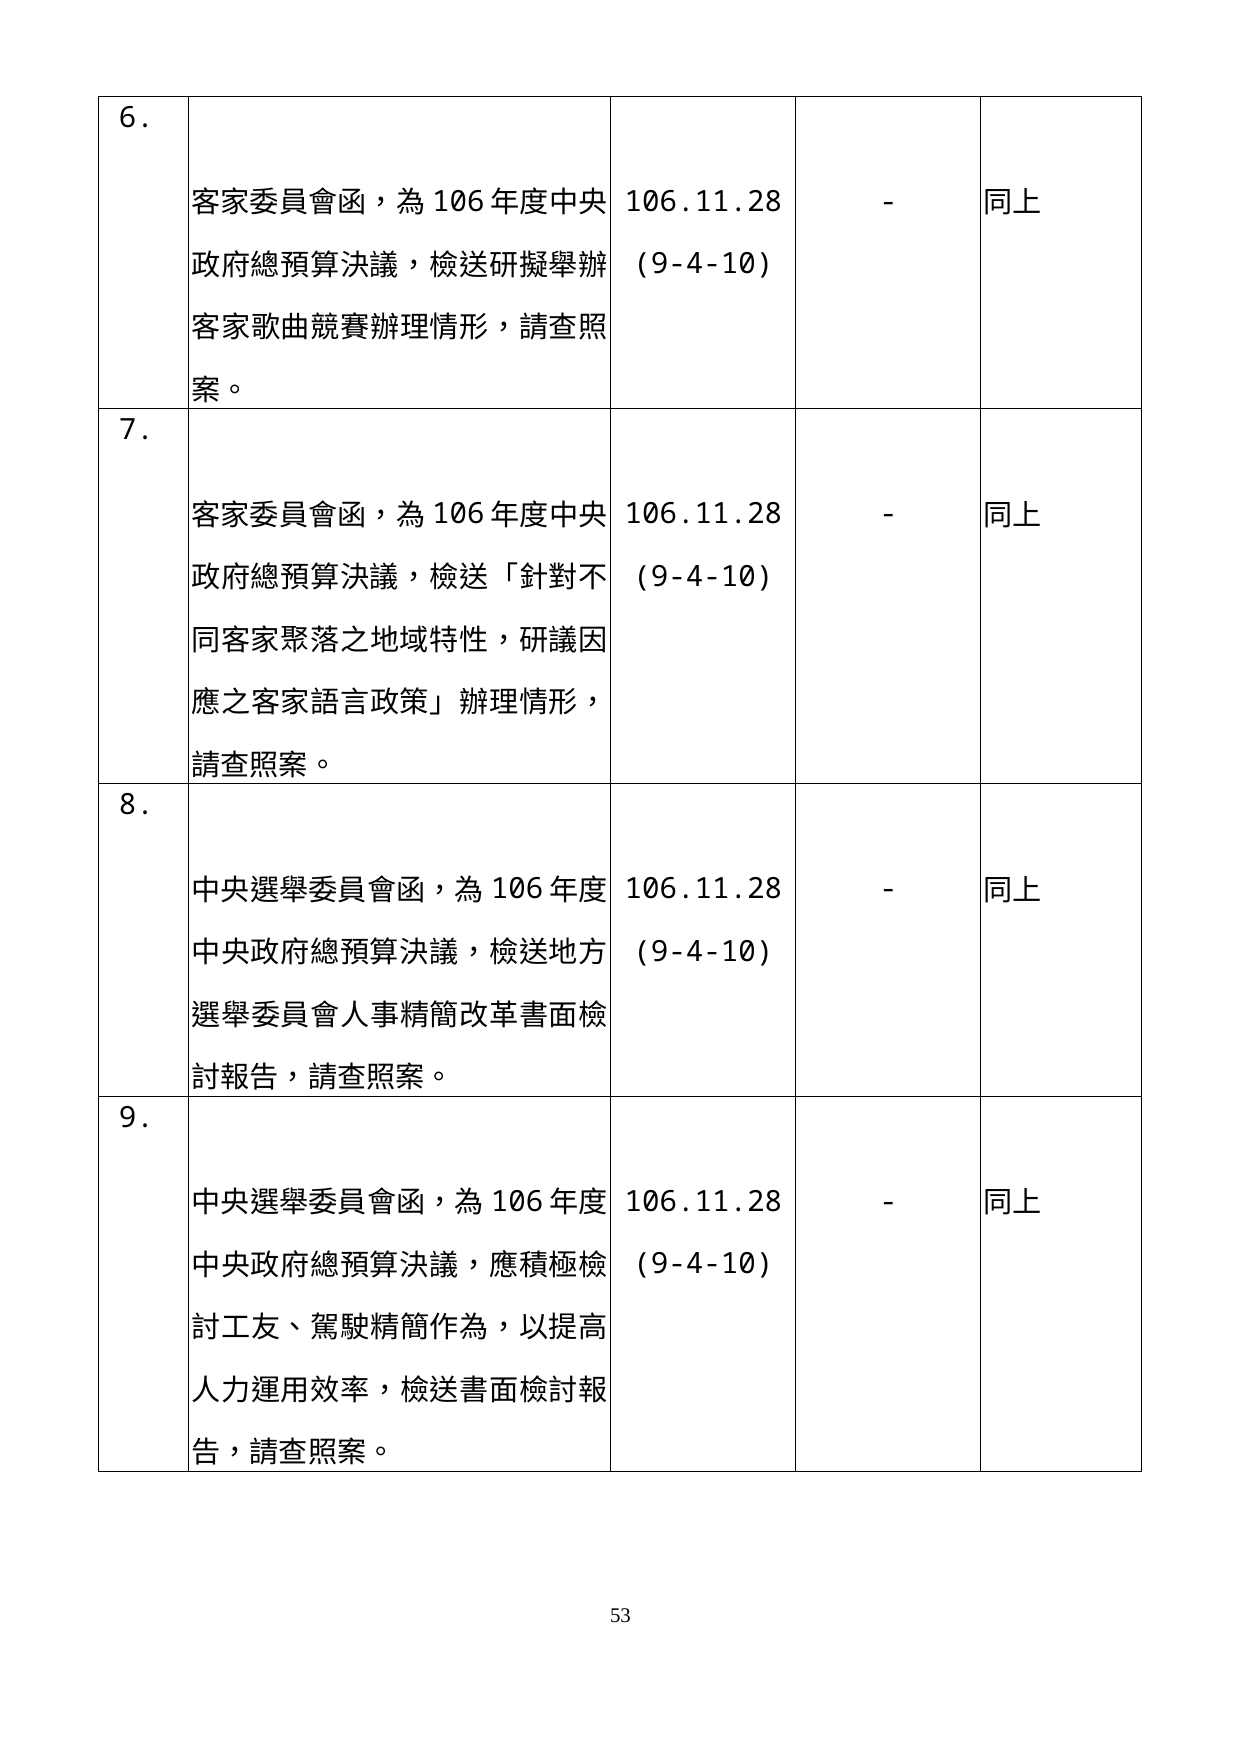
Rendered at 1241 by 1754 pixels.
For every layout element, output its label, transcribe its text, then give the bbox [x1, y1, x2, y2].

table_cell 同上 [981, 97, 1141, 408]
table_cell [99, 97, 188, 408]
table_cell [99, 409, 188, 783]
table_cell - [796, 1097, 980, 1471]
table_cell 106.11.28 (9-4-10) [611, 97, 795, 408]
table_cell 中央選舉委員會函，為106年度中央政府總預算決議，應積極檢討工友、駕駛精簡作為，以提高人力運用效率，檢送書面檢討報告，請查照案。 [189, 1097, 610, 1471]
table_cell - [796, 784, 980, 1096]
table_cell 106.11.28 (9-4-10) [611, 1097, 795, 1471]
table_cell [99, 1097, 188, 1471]
table_cell - [796, 409, 980, 783]
table_cell - [796, 97, 980, 408]
table_cell 同上 [981, 409, 1141, 783]
table_cell 同上 [981, 1097, 1141, 1471]
table_cell 同上 [981, 784, 1141, 1096]
table_cell [99, 784, 188, 1096]
table_cell 客家委員會函，為106年度中央政府總預算決議，檢送研擬舉辦客家歌曲競賽辦理情形，請查照案。 [189, 97, 610, 408]
table_cell 中央選舉委員會函，為106年度中央政府總預算決議，檢送地方選舉委員會人事精簡改革書面檢討報告，請查照案。 [189, 784, 610, 1096]
table_cell 客家委員會函，為106年度中央政府總預算決議，檢送「針對不同客家聚落之地域特性，研議因應之客家語言政策」辦理情形，請查照案。 [189, 409, 610, 783]
table_cell 106.11.28 (9-4-10) [611, 784, 795, 1096]
table_cell 106.11.28 (9-4-10) [611, 409, 795, 783]
